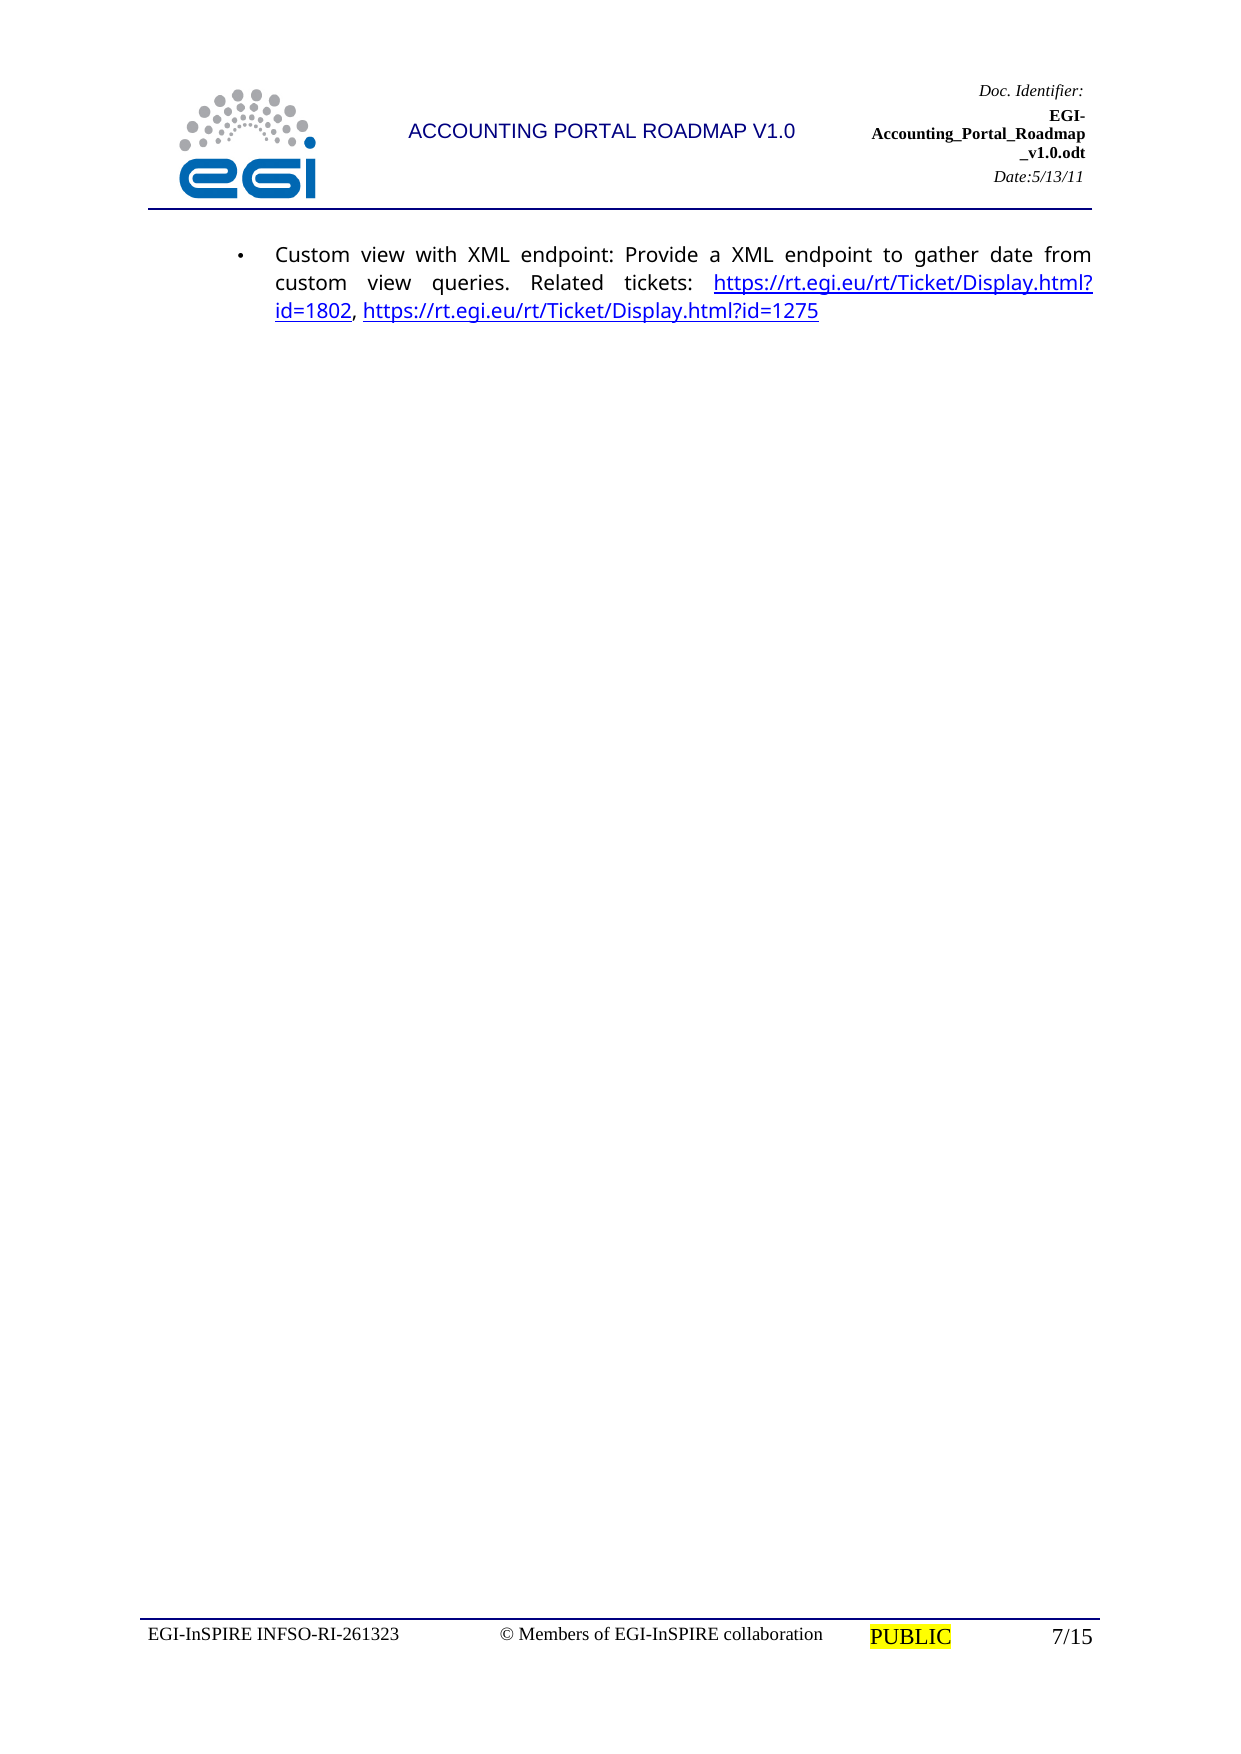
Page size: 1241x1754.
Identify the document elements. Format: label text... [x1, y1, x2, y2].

list Custom view with XML endpoint: Provide a XML endpoint to gather date from custom view queries. Related tickets: https://rt.egi.eu/rt/Ticket/Display.html?id=1802, https://rt.egi.eu/rt/Ticket/Display.html?id=1275 [237, 240, 1092, 325]
picture [178, 88, 317, 200]
